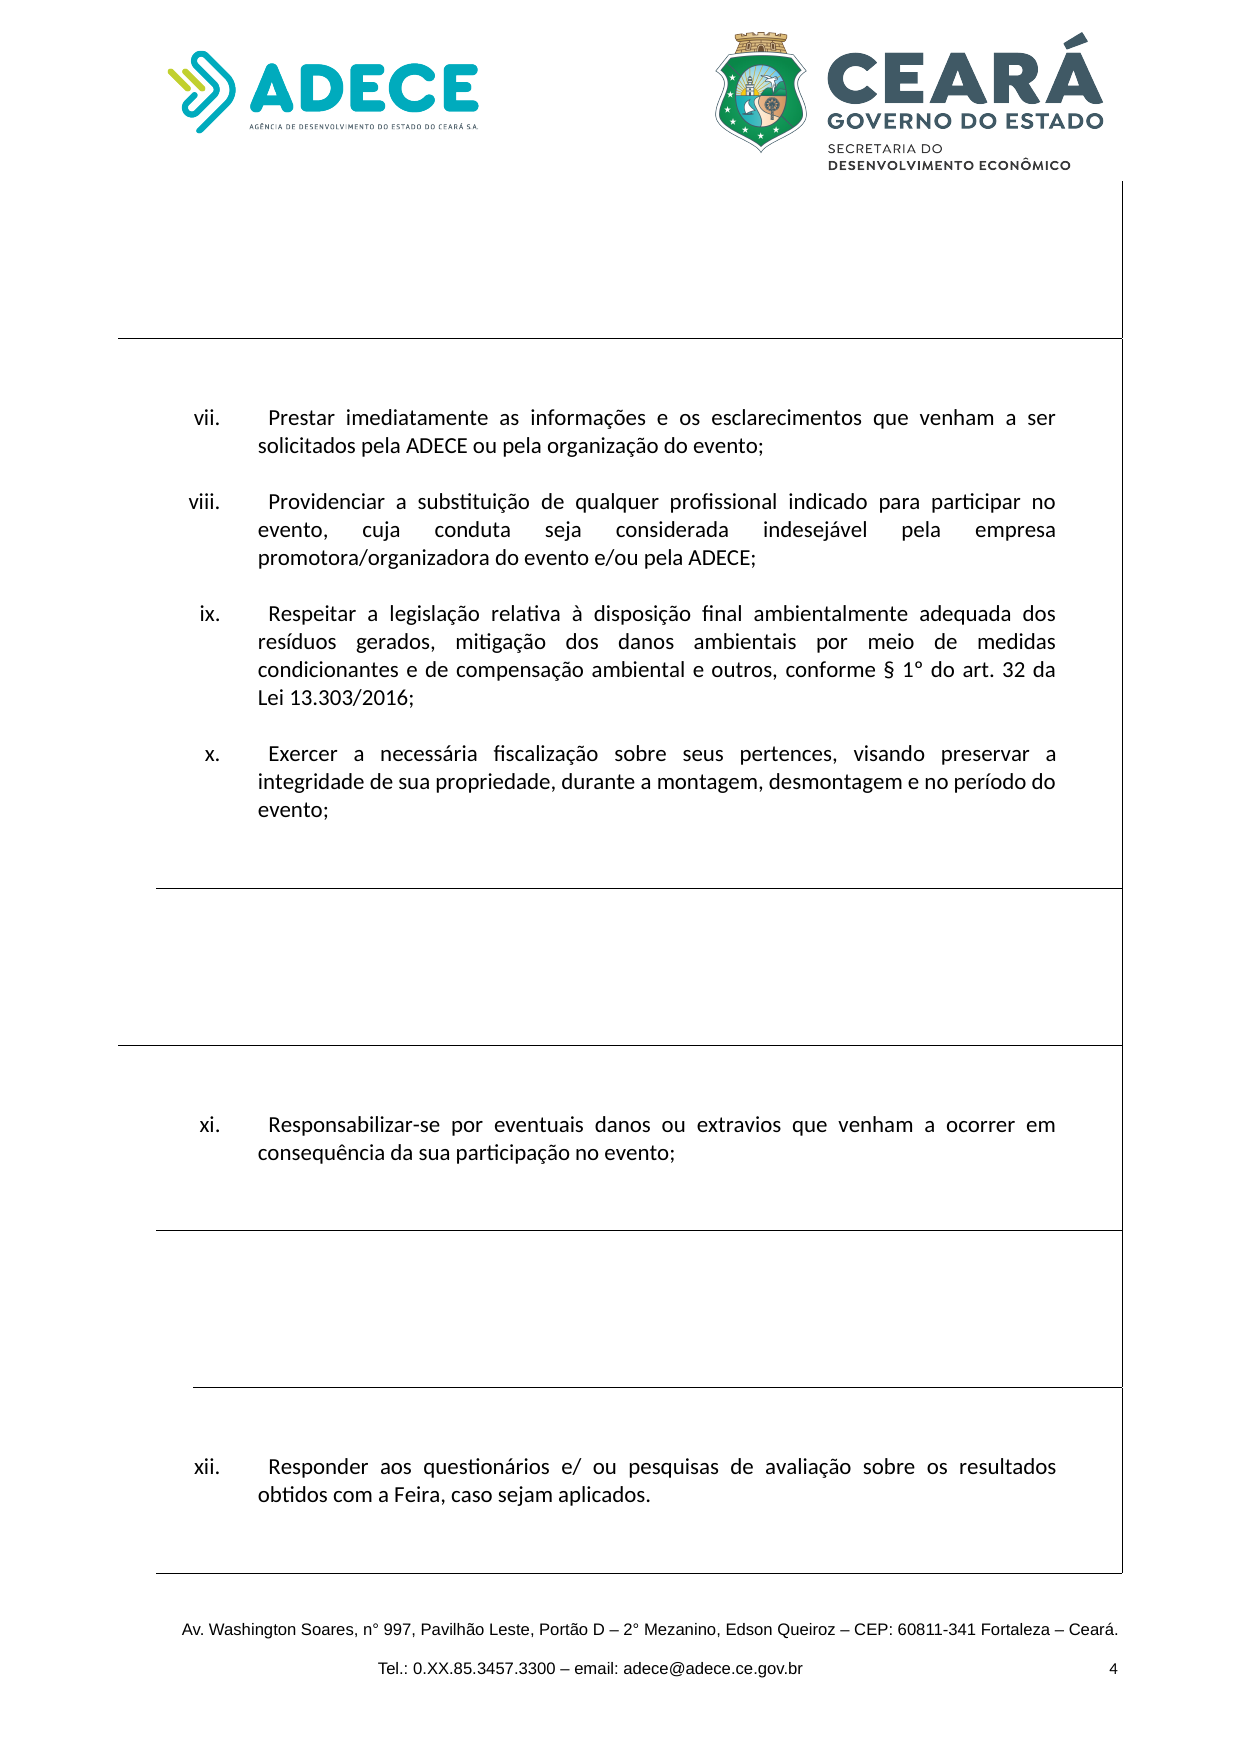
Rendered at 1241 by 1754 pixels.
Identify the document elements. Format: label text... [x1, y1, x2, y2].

list Exercer a necessária fiscalização sobre seus pertences, visando preservar a integridade de sua propriedade, durante a montagem, desmontagem e no período do evento; [156, 739, 1122, 888]
list Responder aos questionários e/ ou pesquisas de avaliação sobre os resultados obtidos com a Feira, caso sejam aplicados. [156, 1387, 1122, 1573]
list Prestar imediatamente as informações e os esclarecimentos que venham a ser solicitados pela ADECE ou pela organização do evento; [156, 338, 1122, 459]
list Providenciar a substituição de qualquer profissional indicado para participar no evento, cuja conduta seja considerada indesejável pela empresa promotora/organizadora do evento e/ou pela ADECE; [156, 487, 1122, 571]
list Responsabilizar-se por eventuais danos ou extravios que venham a ocorrer em consequência da sua participação no evento; [156, 1045, 1122, 1230]
list Respeitar a legislação relativa à disposição final ambientalmente adequada dos resíduos gerados, mitigação dos danos ambientais por meio de medidas condicionantes e de compensação ambiental e outros, conforme § 1º do art. 32 da Lei 13.303/2016; [156, 599, 1122, 711]
